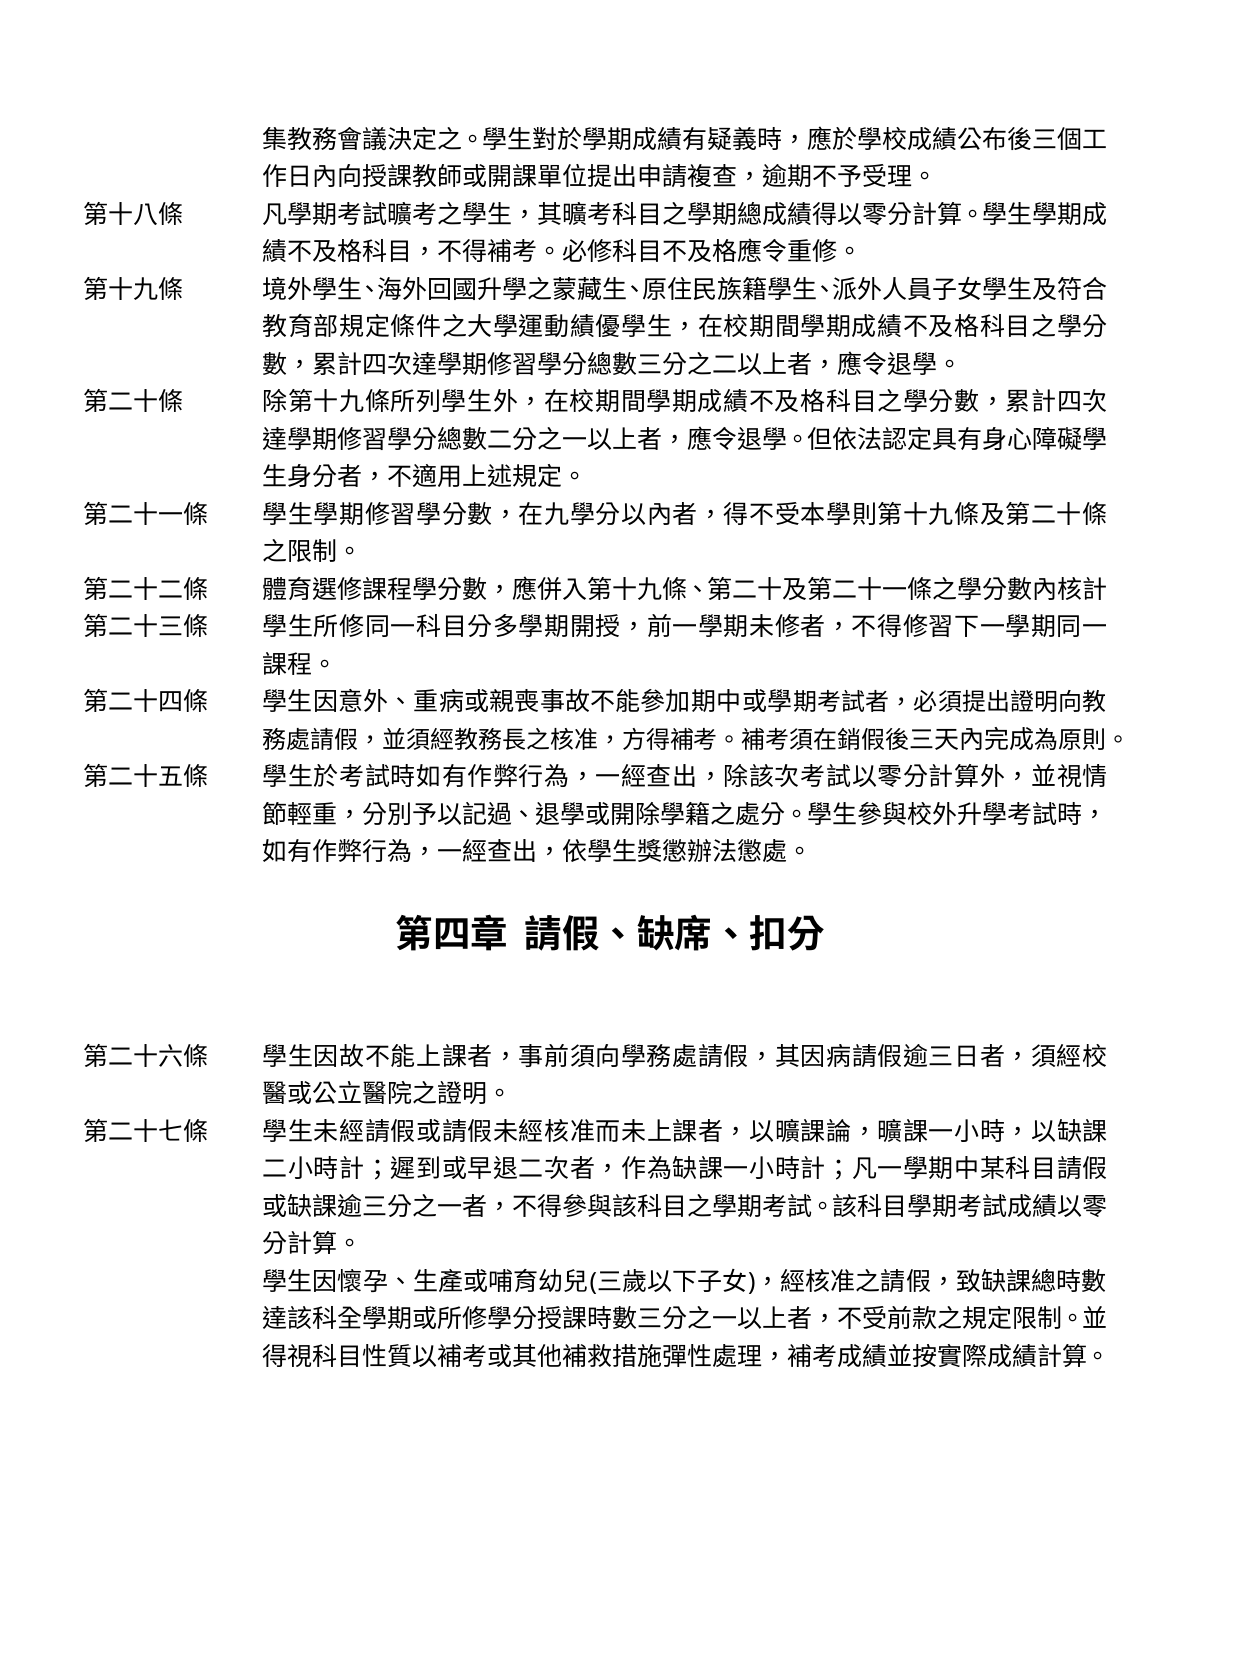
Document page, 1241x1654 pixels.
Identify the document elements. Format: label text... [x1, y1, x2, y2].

list 學生於考試時如有作弊行為，一經查出，除該次考試以零分計算外，並視情節輕重，分別予以記過、退學或開除學籍之處分。學生參與校外升學考試時，如有作弊行為，一經查出，依學生獎懲辦法懲處。 [83, 756, 1107, 869]
list 集教務會議決定之。學生對於學期成績有疑義時，應於學校成績公布後三個工作日內向授課教師或開課單位提出申請複查，逾期不予受理。 [83, 119, 1107, 194]
list 學生因故不能上課者，事前須向學務處請假，其因病請假逾三日者，須經校醫或公立醫院之證明。 [83, 1035, 1107, 1110]
list 體育選修課程學分數，應併入第十九條、第二十及第二十一條之學分數內核計。 [83, 569, 1107, 606]
list 凡學期考試曠考之學生，其曠考科目之學期總成績得以零分計算。學生學期成績不及格科目，不得補考。必修科目不及格應令重修。 [83, 194, 1107, 269]
subtitle 第四章 請假、缺席、扣分 [112, 894, 1107, 969]
list 學生所修同一科目分多學期開授，前一學期未修者，不得修習下一學期同一課程。 [83, 606, 1107, 681]
list 學生未經請假或請假未經核准而未上課者，以曠課論，曠課一小時，以缺課二小時計；遲到或早退二次者，作為缺課一小時計；凡一學期中某科目請假或缺課逾三分之一者，不得參與該科目之學期考試。該科目學期考試成績以零分計算。 [83, 1110, 1107, 1260]
list 學生學期修習學分數，在九學分以內者，得不受本學則第十九條及第二十條之限制。 [83, 494, 1107, 569]
list 學生因意外、重病或親喪事故不能參加期中或學期考試者，必須提出證明向教務處請假，並須經教務長之核准，方得補考。補考須在銷假後三天內完成為原則。 [83, 681, 1107, 756]
list 境外學生、海外回國升學之蒙藏生、原住民族籍學生、派外人員子女學生及符合教育部規定條件之大學運動績優學生，在校期間學期成績不及格科目之學分數，累計四次達學期修習學分總數三分之二以上者，應令退學。 [83, 269, 1107, 381]
text 學生因懷孕、生產或哺育幼兒(三歲以下子女)，經核准之請假，致缺課總時數達該科全學期或所修學分授課時數三分之一以上者，不受前款之規定限制。並得視科目性質以補考或其他補救措施彈性處理，補考成績並按實際成績計算。 [262, 1260, 1107, 1373]
list 除第十九條所列學生外，在校期間學期成績不及格科目之學分數，累計四次達學期修習學分總數二分之一以上者，應令退學。但依法認定具有身心障礙學生身分者，不適用上述規定。 [83, 381, 1107, 494]
